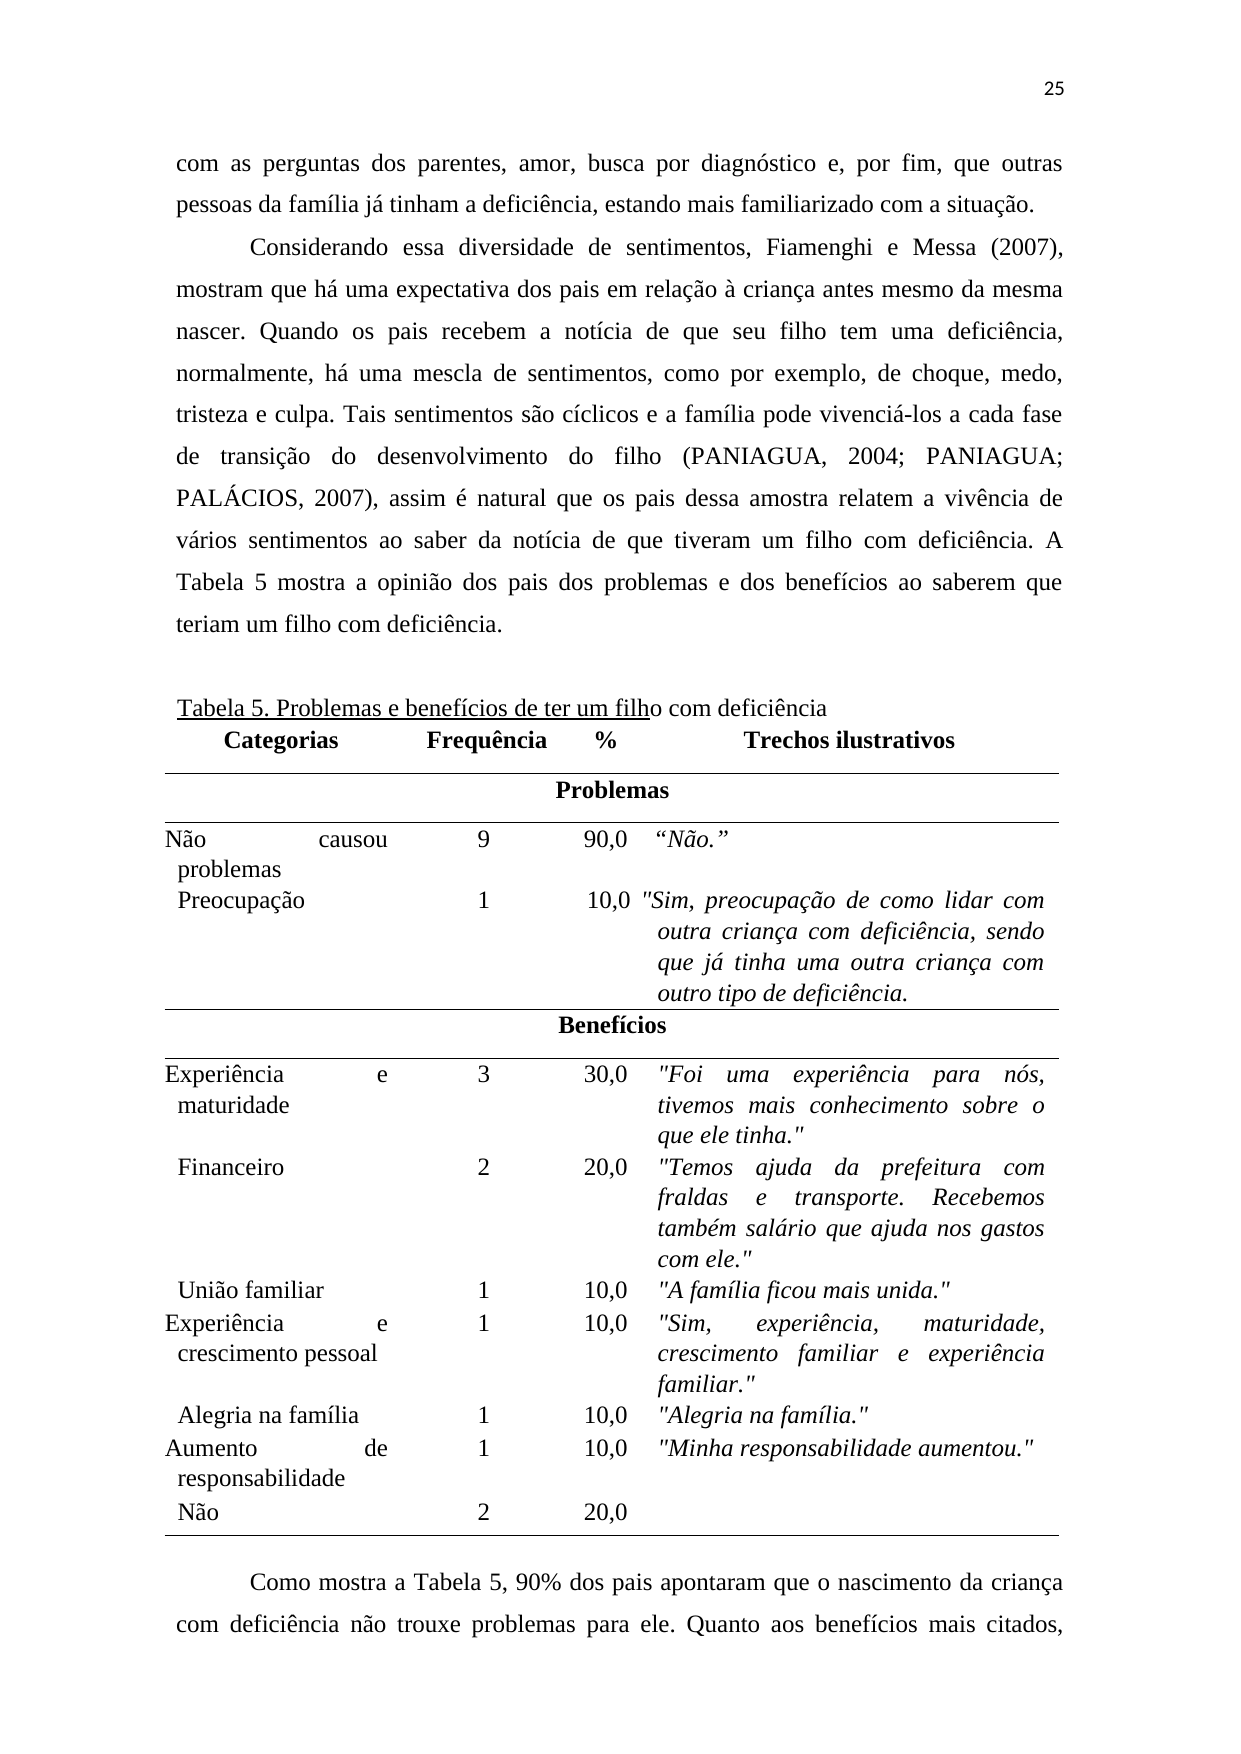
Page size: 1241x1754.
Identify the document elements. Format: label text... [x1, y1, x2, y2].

table_cell "Minha responsabilidade aumentou." [658, 1432, 1059, 1497]
table_cell 2 [426, 1151, 555, 1275]
table_cell "Alegria na família." [658, 1400, 1059, 1432]
table_cell 1 [426, 1275, 555, 1307]
text com as perguntas dos parentes, amor, busca por diagnóstico e, por fim, que outras pessoas da família já tinham a deficiência, estando mais familiarizado com a situação. [176, 148, 1064, 218]
table_cell [426, 1010, 555, 1057]
table_cell [165, 1010, 426, 1057]
table_cell "Temos ajuda da prefeitura com fraldas e transporte. Recebemos também salário que ajuda nos gastos com ele." [658, 1151, 1059, 1275]
text Como mostra a Tabela 5, 90% dos pais apontaram que o nascimento da criança com deficiência não trouxe problemas para ele. Quanto aos benefícios mais citados, [176, 1567, 1064, 1637]
text Considerando essa diversidade de sentimentos, Fiamenghi e Messa (2007), mostram que há uma expectativa dos pais em relação à criança antes mesmo da mesma nascer. Quando os pais recebem a notícia de que seu filho tem uma deficiência, normalmente, há uma mescla de sentimentos, como por exemplo, de choque, medo, tristeza e culpa. Tais sentimentos são cíclicos e a família pode vivenciá-los a cada fase de transição do desenvolvimento do filho (PANIAGUA, 2004; PANIAGUA; PALÁCIOS, 2007), assim é natural que os pais dessa amostra relatem a vivência de vários sentimentos ao saber da notícia de que tiveram um filho com deficiência. A Tabela 5 mostra a opinião dos pais dos problemas e dos benefícios ao saberem que teriam um filho com deficiência. [176, 232, 1064, 638]
table_cell 10,0 "Sim, preocupação de como lidar com outra criança com deficiência, sendo que já tinha uma outra criança com outro tipo de deficiência. [555, 885, 1059, 1008]
table_cell 9 [426, 823, 555, 885]
table_cell 1 [426, 1307, 555, 1400]
table_cell Experiência e maturidade [165, 1059, 426, 1151]
table_cell 10,0 [555, 1432, 657, 1497]
table_cell União familiar [165, 1275, 426, 1307]
table_header % Trechos ilustrativos [555, 724, 1059, 773]
table_cell "Sim, experiência, maturidade, crescimento familiar e experiência familiar." [658, 1307, 1059, 1400]
table_cell 90,0 “Não.” [555, 823, 1059, 885]
table_cell Problemas [555, 774, 1059, 822]
table_cell Não causou problemas [165, 823, 426, 885]
table_cell [165, 774, 426, 822]
table_cell Aumento de responsabilidade [165, 1432, 426, 1497]
table_cell 20,0 [555, 1497, 657, 1535]
table_cell 1 [426, 1432, 555, 1497]
table_cell Financeiro [165, 1151, 426, 1275]
table_cell Alegria na família [165, 1400, 426, 1432]
table_cell [426, 774, 555, 822]
table_cell 30,0 [555, 1059, 657, 1151]
table_cell 1 [426, 885, 555, 1008]
table_cell "Foi uma experiência para nós, tivemos mais conhecimento sobre o que ele tinha." [658, 1059, 1059, 1151]
table_header Categorias [165, 724, 426, 773]
table_cell Preocupação [165, 885, 426, 1008]
table_cell Não [165, 1497, 426, 1535]
table_cell 10,0 [555, 1307, 657, 1400]
table_cell [658, 1497, 1059, 1535]
table_cell "A família ficou mais unida." [658, 1275, 1059, 1307]
table_cell 2 [426, 1497, 555, 1535]
table_cell 10,0 [555, 1400, 657, 1432]
table_header Frequência [426, 724, 555, 773]
table_cell 3 [426, 1059, 555, 1151]
subtitle Tabela 5. Problemas e benefícios de ter um filho com deficiência [177, 693, 1069, 722]
table_cell 10,0 [555, 1275, 657, 1307]
table_cell Experiência e crescimento pessoal [165, 1307, 426, 1400]
table_cell 20,0 [555, 1151, 657, 1275]
table_cell 1 [426, 1400, 555, 1432]
table_cell Benefícios [555, 1010, 1059, 1057]
